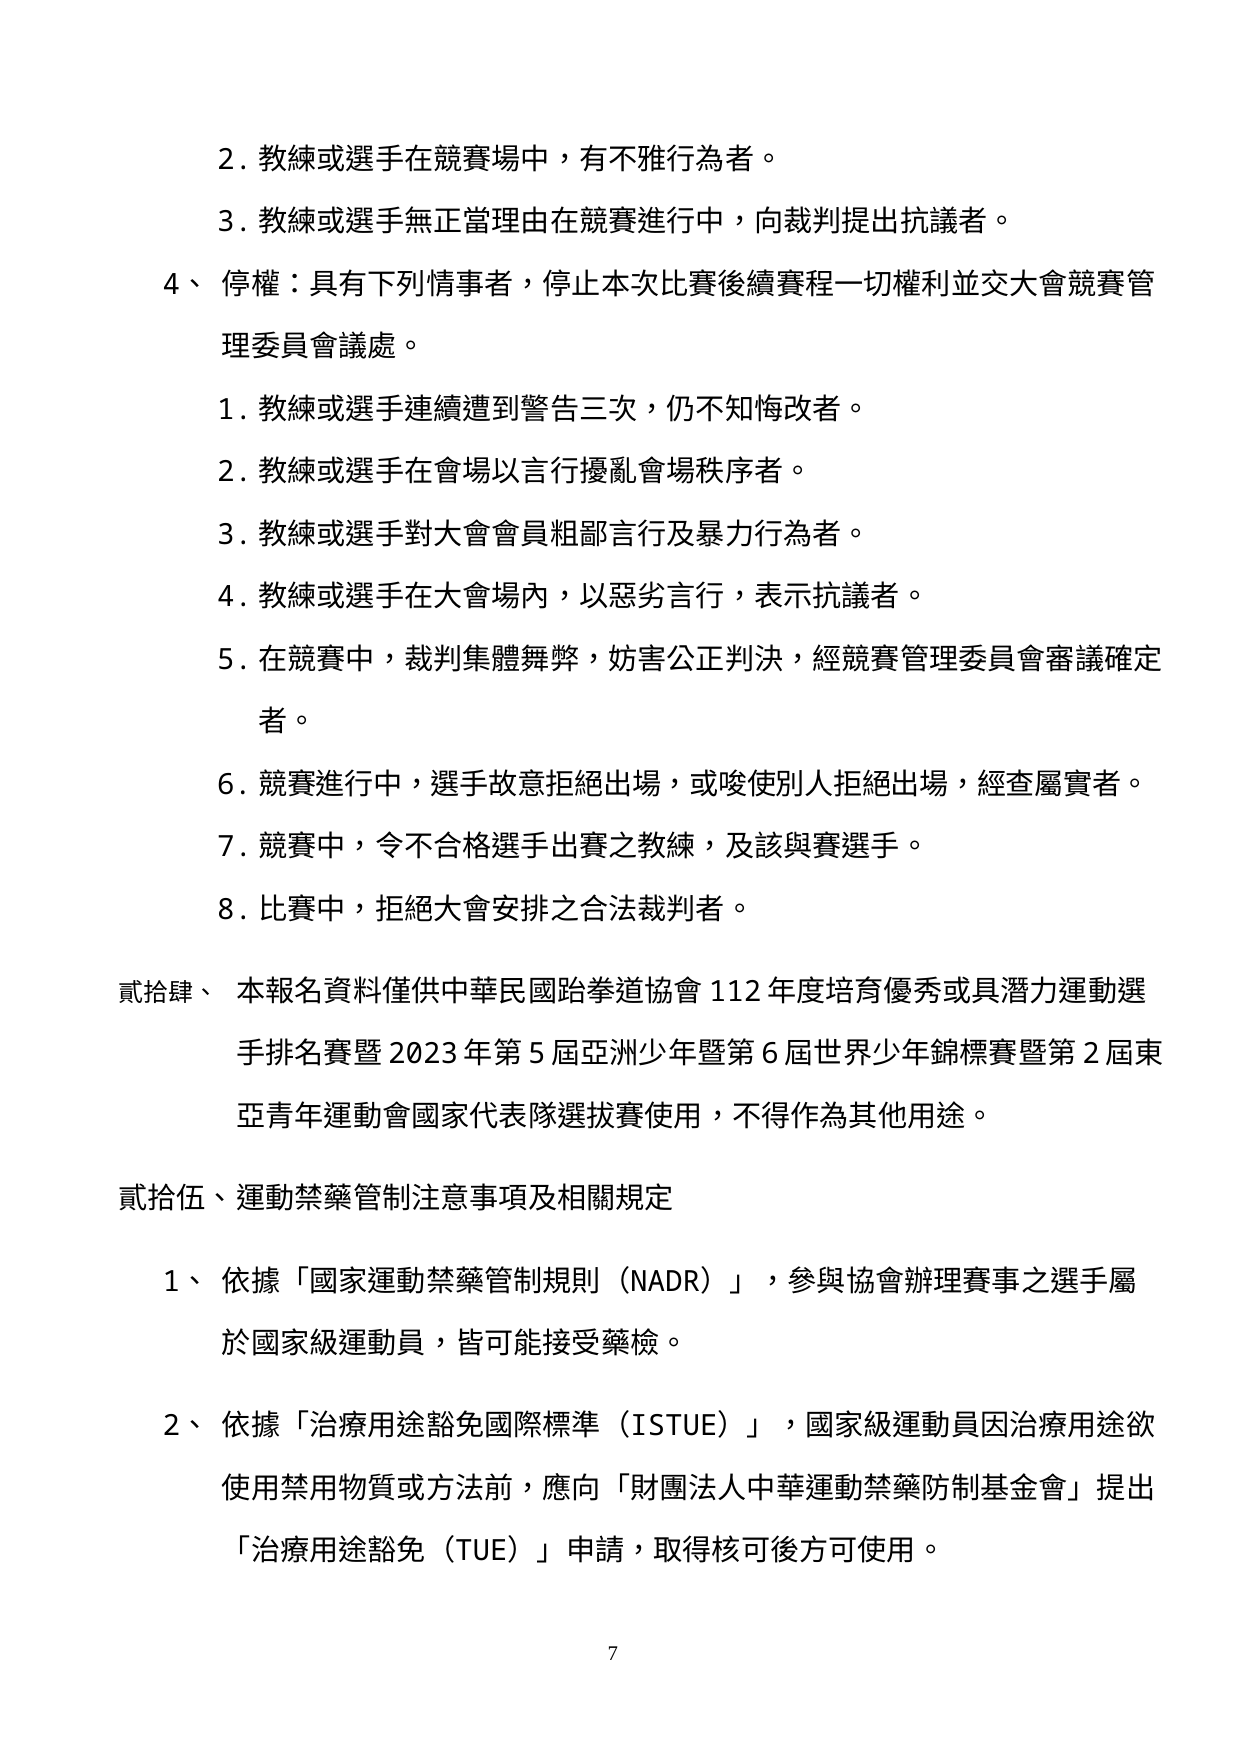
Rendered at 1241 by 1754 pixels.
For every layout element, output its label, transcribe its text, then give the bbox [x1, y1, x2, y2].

list 運動禁藥管制注意事項及相關規定 [118, 1154, 1166, 1217]
list 教練或選手在競賽場中，有不雅行為者。 [217, 115, 1166, 177]
list 教練或選手無正當理由在競賽進行中，向裁判提出抗議者。 [217, 177, 1166, 240]
list 本報名資料僅供中華民國跆拳道協會112年度培育優秀或具潛力運動選手排名賽暨2023年第5屆亞洲少年暨第6屆世界少年錦標賽暨第2屆東亞青年運動會國家代表隊選拔賽使用，不得作為其他用途。 [118, 947, 1166, 1135]
list 在競賽中，裁判集體舞弊，妨害公正判決，經競賽管理委員會審議確定者。 [217, 615, 1166, 740]
list 競賽中，令不合格選手出賽之教練，及該與賽選手。 [217, 802, 1166, 865]
list 停權：具有下列情事者，停止本次比賽後續賽程一切權利並交大會競賽管理委員會議處。 [162, 240, 1166, 365]
list 競賽進行中，選手故意拒絕出場，或唆使別人拒絕出場，經查屬實者。 [217, 740, 1166, 802]
list 教練或選手在會場以言行擾亂會場秩序者。 [217, 427, 1166, 490]
list 依據「治療用途豁免國際標準（ISTUE）」，國家級運動員因治療用途欲使用禁用物質或方法前，應向「財團法人中華運動禁藥防制基金會」提出「治療用途豁免（TUE）」申請，取得核可後方可使用。 [162, 1382, 1166, 1569]
list 教練或選手連續遭到警告三次，仍不知悔改者。 [217, 365, 1166, 427]
list 教練或選手對大會會員粗鄙言行及暴力行為者。 [217, 490, 1166, 552]
list 教練或選手在大會場內，以惡劣言行，表示抗議者。 [217, 552, 1166, 615]
list 依據「國家運動禁藥管制規則（NADR）」，參與協會辦理賽事之選手屬於國家級運動員，皆可能接受藥檢。 [162, 1237, 1166, 1362]
list 比賽中，拒絕大會安排之合法裁判者。 [217, 865, 1166, 927]
